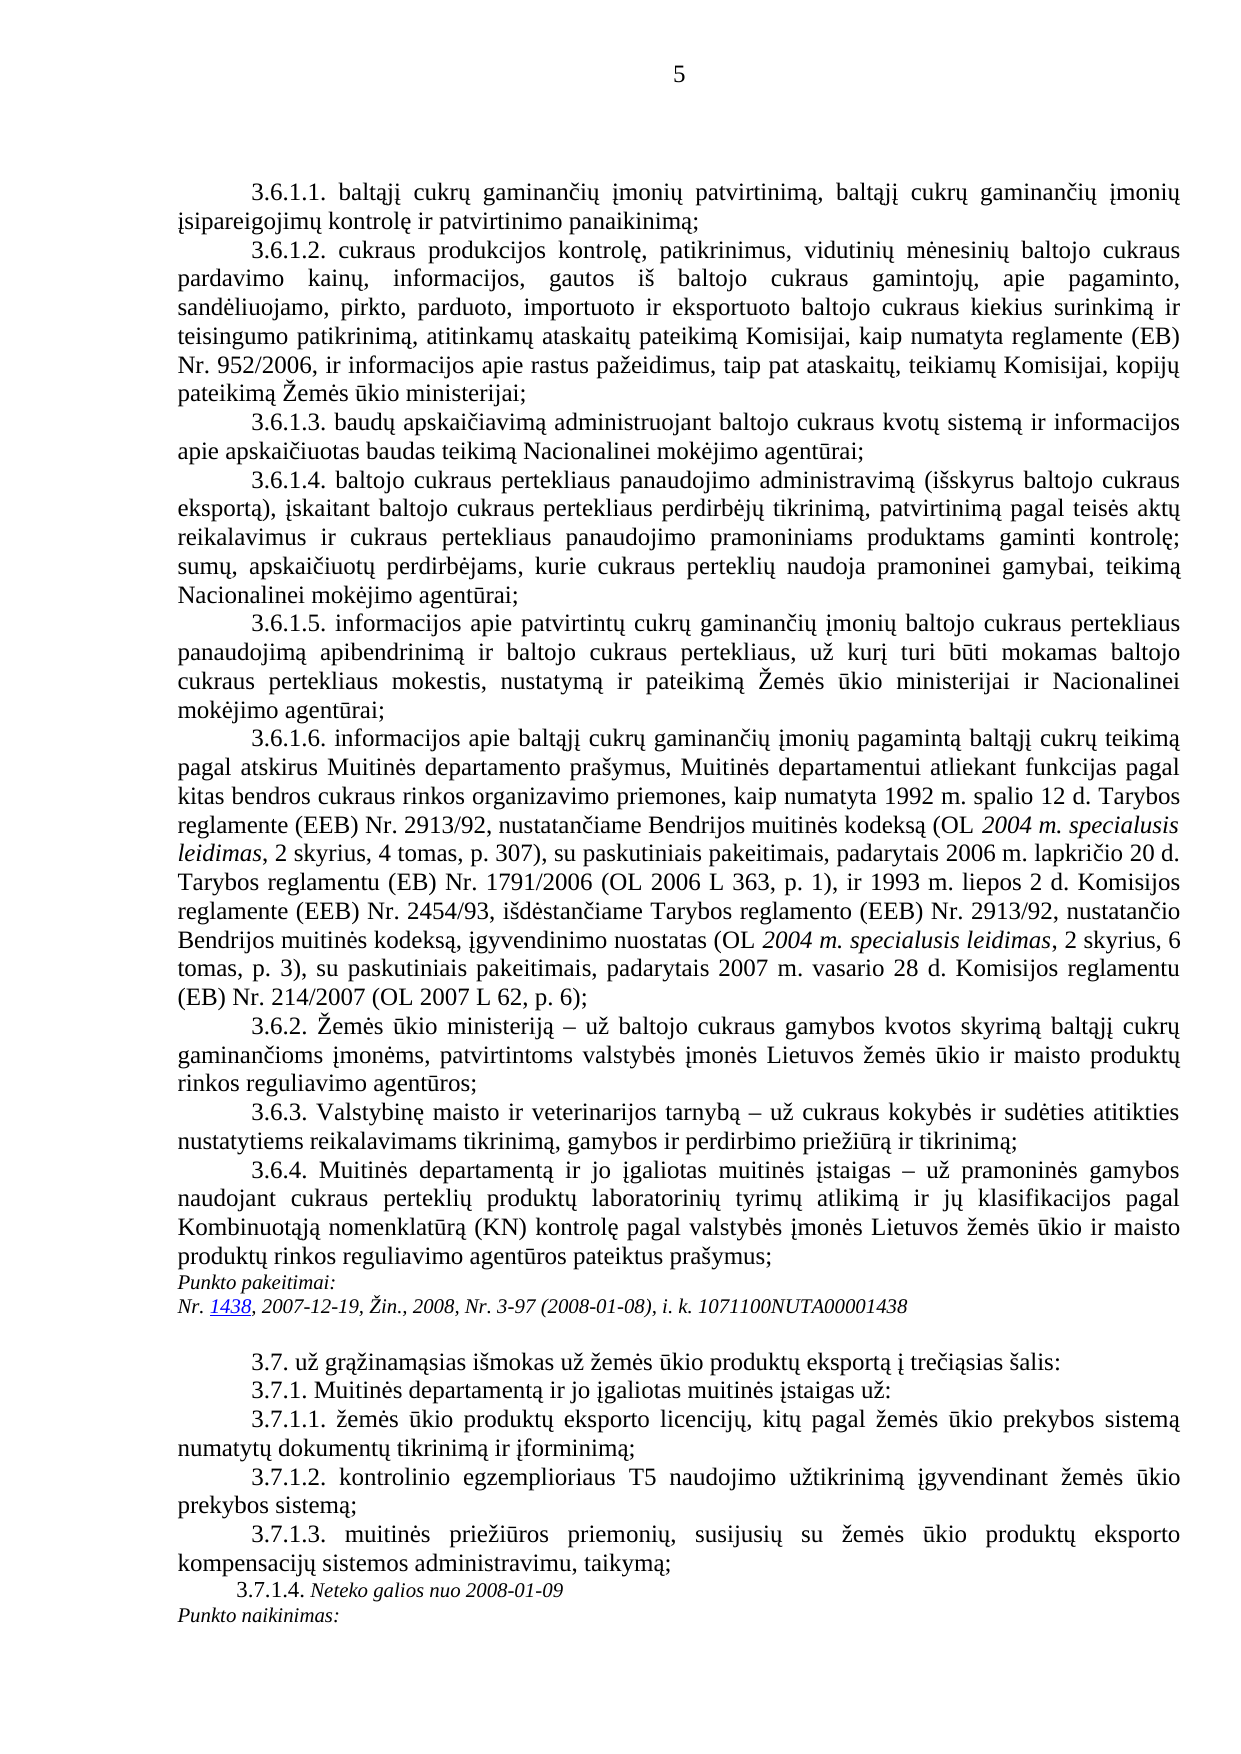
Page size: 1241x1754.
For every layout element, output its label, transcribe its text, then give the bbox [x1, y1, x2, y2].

text Punkto pakeitimai: [177, 1270, 1181, 1294]
text 3.6.1.4. baltojo cukraus pertekliaus panaudojimo administravimą (išskyrus baltojo cukraus eksportą), įskaitant baltojo cukraus pertekliaus perdirbėjų tikrinimą, patvirtinimą pagal teisės aktų reikalavimus ir cukraus pertekliaus panaudojimo pramoniniams produktams gaminti kontrolę; sumų, apskaičiuotų perdirbėjams, kurie cukraus perteklių naudoja pramoninei gamybai, teikimą Nacionalinei mokėjimo agentūrai; [177, 465, 1181, 608]
text 3.6.1.5. informacijos apie patvirtintų cukrų gaminančių įmonių baltojo cukraus pertekliaus panaudojimą apibendrinimą ir baltojo cukraus pertekliaus, už kurį turi būti mokamas baltojo cukraus pertekliaus mokestis, nustatymą ir pateikimą Žemės ūkio ministerijai ir Nacionalinei mokėjimo agentūrai; [177, 608, 1181, 723]
text 3.6.1.2. cukraus produkcijos kontrolę, patikrinimus, vidutinių mėnesinių baltojo cukraus pardavimo kainų, informacijos, gautos iš baltojo cukraus gamintojų, apie pagaminto, sandėliuojamo, pirkto, parduoto, importuoto ir eksportuoto baltojo cukraus kiekius surinkimą ir teisingumo patikrinimą, atitinkamų ataskaitų pateikimą Komisijai, kaip numatyta reglamente (EB) Nr. 952/2006, ir informacijos apie rastus pažeidimus, taip pat ataskaitų, teikiamų Komisijai, kopijų pateikimą Žemės ūkio ministerijai; [177, 235, 1181, 407]
text 3.6.1.6. informacijos apie baltąjį cukrų gaminančių įmonių pagamintą baltąjį cukrų teikimą pagal atskirus Muitinės departamento prašymus, Muitinės departamentui atliekant funkcijas pagal kitas bendros cukraus rinkos organizavimo priemones, kaip numatyta 1992 m. spalio 12 d. Tarybos reglamente (EEB) Nr. 2913/92, nustatančiame Bendrijos muitinės kodeksą (OL 2004 m. specialusis leidimas, 2 skyrius, 4 tomas, p. 307), su paskutiniais pakeitimais, padarytais 2006 m. lapkričio 20 d. Tarybos reglamentu (EB) Nr. 1791/2006 (OL 2006 L 363, p. 1), ir 1993 m. liepos 2 d. Komisijos reglamente (EEB) Nr. 2454/93, išdėstančiame Tarybos reglamento (EEB) Nr. 2913/92, nustatančio Bendrijos muitinės kodeksą, įgyvendinimo nuostatas (OL 2004 m. specialusis leidimas, 2 skyrius, 6 tomas, p. 3), su paskutiniais pakeitimais, padarytais 2007 m. vasario 28 d. Komisijos reglamentu (EB) Nr. 214/2007 (OL 2007 L 62, p. 6); [177, 723, 1181, 1011]
text 3.6.4. Muitinės departamentą ir jo įgaliotas muitinės įstaigas – už pramoninės gamybos naudojant cukraus perteklių produktų laboratorinių tyrimų atlikimą ir jų klasifikacijos pagal Kombinuotąją nomenklatūrą (KN) kontrolę pagal valstybės įmonės Lietuvos žemės ūkio ir maisto produktų rinkos reguliavimo agentūros pateiktus prašymus; [177, 1155, 1181, 1270]
text 3.7.1.2. kontrolinio egzemplioriaus T5 naudojimo užtikrinimą įgyvendinant žemės ūkio prekybos sistemą; [177, 1462, 1181, 1519]
text 3.7.1. Muitinės departamentą ir jo įgaliotas muitinės įstaigas už: [177, 1375, 1181, 1404]
text 3.6.3. Valstybinę maisto ir veterinarijos tarnybą – už cukraus kokybės ir sudėties atitikties nustatytiems reikalavimams tikrinimą, gamybos ir perdirbimo priežiūrą ir tikrinimą; [177, 1097, 1181, 1155]
text 3.6.1.1. baltąjį cukrų gaminančių įmonių patvirtinimą, baltąjį cukrų gaminančių įmonių įsipareigojimų kontrolę ir patvirtinimo panaikinimą; [177, 177, 1181, 235]
text 3.7.1.4. Neteko galios nuo 2008-01-09 [177, 1577, 1181, 1603]
text 3.7. už grąžinamąsias išmokas už žemės ūkio produktų eksportą į trečiąsias šalis: [177, 1347, 1181, 1375]
text 3.7.1.1. žemės ūkio produktų eksporto licencijų, kitų pagal žemės ūkio prekybos sistemą numatytų dokumentų tikrinimą ir įforminimą; [177, 1404, 1181, 1462]
text 3.7.1.3. muitinės priežiūros priemonių, susijusių su žemės ūkio produktų eksporto kompensacijų sistemos administravimu, taikymą; [177, 1519, 1181, 1577]
text Nr. 1438, 2007-12-19, Žin., 2008, Nr. 3-97 (2008-01-08), i. k. 1071100NUTA00001438 [177, 1294, 1181, 1318]
text Punkto naikinimas: [177, 1603, 1181, 1627]
text 3.6.2. Žemės ūkio ministeriją – už baltojo cukraus gamybos kvotos skyrimą baltąjį cukrų gaminančioms įmonėms, patvirtintoms valstybės įmonės Lietuvos žemės ūkio ir maisto produktų rinkos reguliavimo agentūros; [177, 1011, 1181, 1097]
text 3.6.1.3. baudų apskaičiavimą administruojant baltojo cukraus kvotų sistemą ir informacijos apie apskaičiuotas baudas teikimą Nacionalinei mokėjimo agentūrai; [177, 407, 1181, 465]
